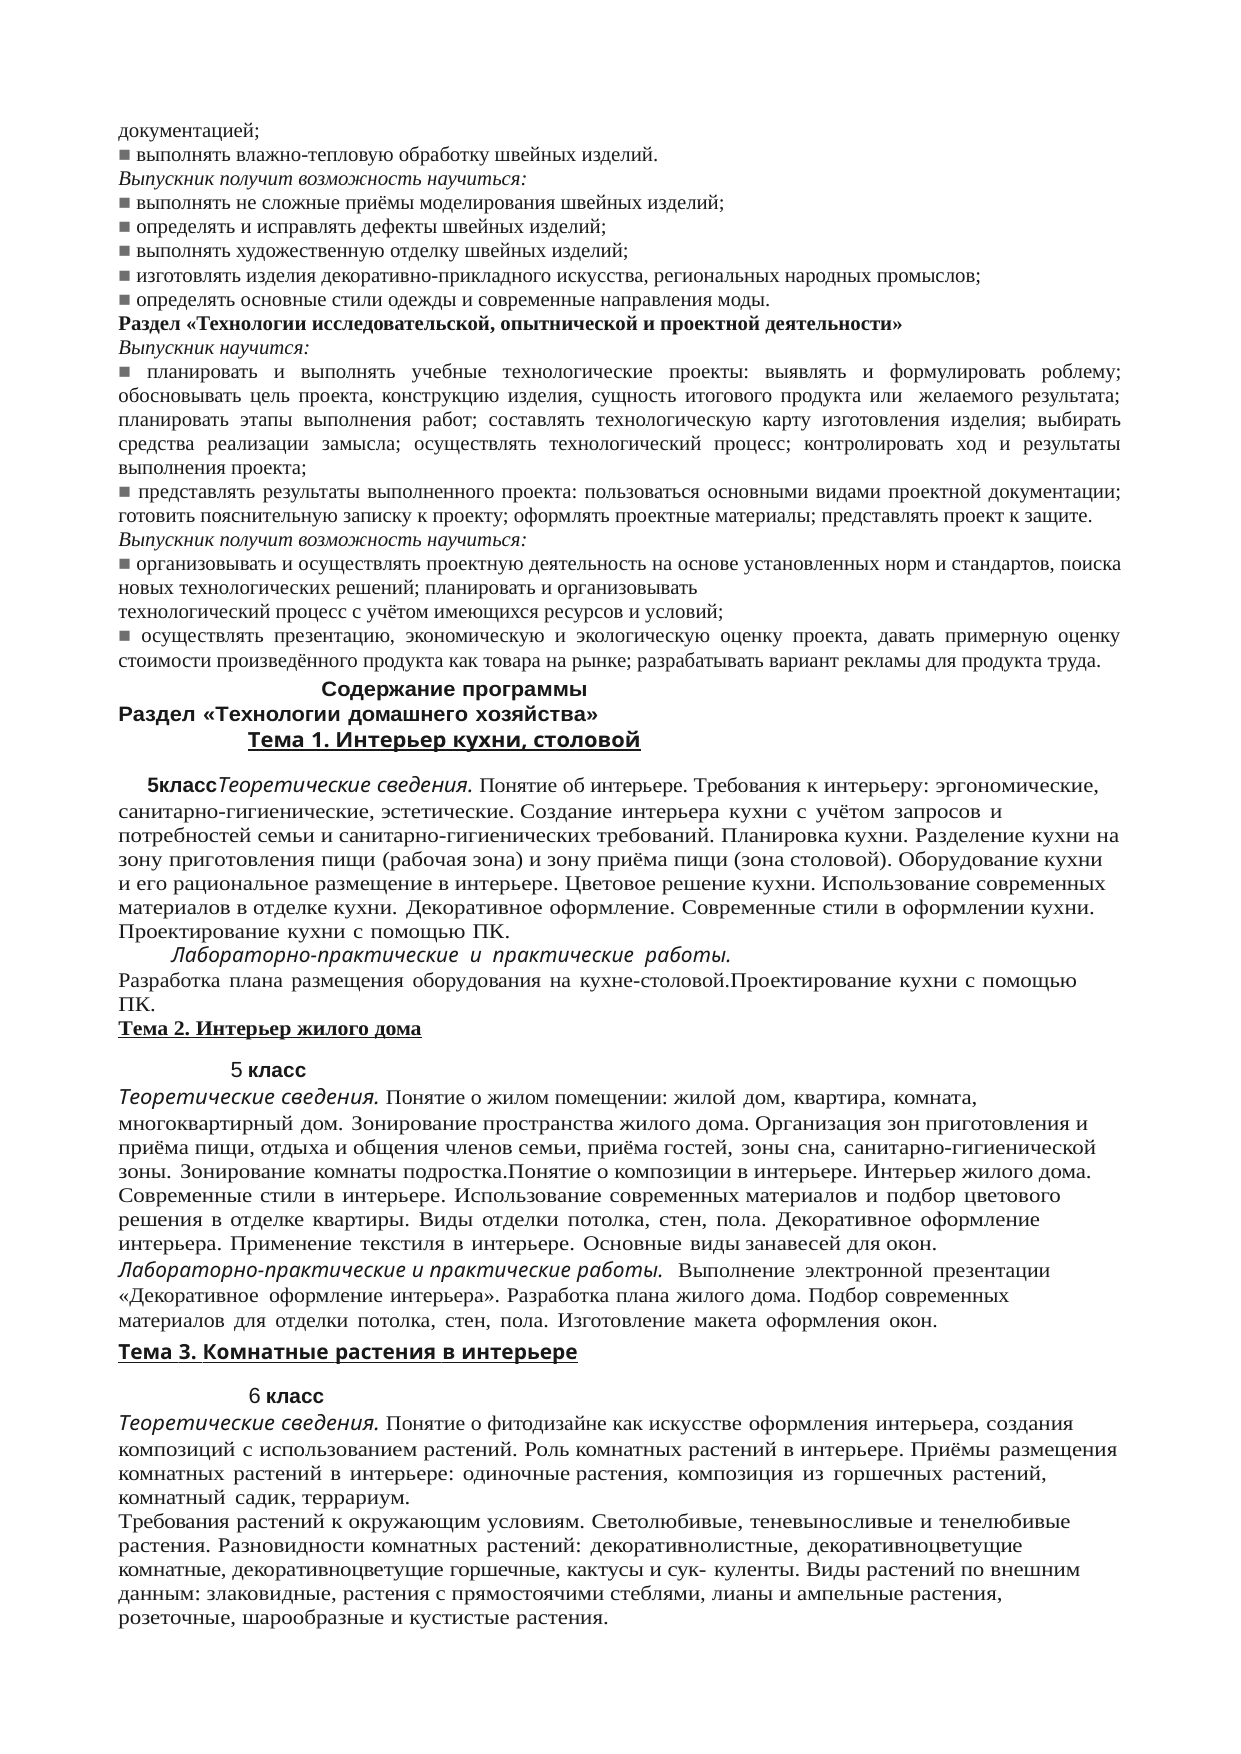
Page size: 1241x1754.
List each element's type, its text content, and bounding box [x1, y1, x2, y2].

text Лабораторно-практические и практические работы. [171, 943, 1110, 968]
text Выпускник научится: [118, 335, 1122, 359]
text Разработка плана размещения оборудования на кухне-столовой.Проектирование кухни с помощью ПК. [118, 968, 1122, 1016]
text Теоретические сведения. Понятие о жилом помещении: жилой дом, квартира, комната, многоквартирный дом. Зонирование пространства жилого дома. Организация зон приготовления и приёма пищи, отдыха и общения членов семьи, приёма гостей, зоны сна, санитарно-гигиенической зоны. Зонирование комнаты подростка.Понятие о композиции в интерьере. Интерьер жилого дома. Современные стили в интерьере. Использование современных материалов и подбор цветового решения в отделке квартиры. Виды отделки потолка, стен, пола. Декоративное оформление интерьера. Применение текстиля в интерьере. Основные виды занавесей для окон. [118, 1082, 1122, 1255]
list класс [248, 1383, 1122, 1408]
text ■ определять основные стили одежды и современные направления моды. [118, 287, 1122, 311]
text Требования растений к окружающим условиям. Светолюбивые, теневыносливые и тенелюбивые растения. Разновидности комнатных растений: декоративнолистные, декоративноцветущие комнатные, декоративноцветущие горшечные, кактусы и сук- куленты. Виды растений по внешним данным: злаковидные, растения с прямостоячими стеблями, лианы и ампельные растения, розеточные, шарообразные и кустистые растения. [118, 1509, 1122, 1629]
text ■ изготовлять изделия декоративно-прикладного искусства, региональных народных промыслов; [118, 262, 1122, 287]
text Тема 3. Комнатные растения в интерьере [118, 1337, 1110, 1366]
text 5классТеоретические сведения. Понятие об интерьере. Требования к интерьеру: эргономические, санитарно-гигиенические, эстетические. Создание интерьера кухни с учётом запросов и потребностей семьи и санитарно-гигиенических требований. Планировка кухни. Разделение кухни на зону приготовления пищи (рабочая зона) и зону приёма пищи (зона столовой). Оборудование кухни и его рациональное размещение в интерьере. Цветовое решение кухни. Использование современных материалов в отделке кухни. Декоративное оформление. Современные стили в оформлении кухни. Проектирование кухни с помощью ПК. [101, 771, 1122, 943]
text Теоретические сведения. Понятие о фитодизайне как искусстве оформления интерьера, создания композиций с использованием растений. Роль комнатных растений в интерьере. Приёмы размещения комнатных растений в интерьере: одиночные растения, композиция из горшечных растений, комнатный садик, террариум. [118, 1408, 1122, 1509]
text ■ представлять результаты выполненного проекта: пользоваться основными видами проектной документации; готовить пояснительную записку к проекту; оформлять проектные материалы; представлять проект к защите. [118, 479, 1122, 527]
text Содержание программы [118, 677, 1110, 701]
text Раздел «Технологии домашнего хозяйства» [118, 701, 1110, 725]
text ■ планировать и выполнять учебные технологические проекты: выявлять и формулировать роблему; обосновывать цель проекта, конструкцию изделия, сущность итогового продукта или желаемого результата; планировать этапы выполнения работ; составлять технологическую карту изготовления изделия; выбирать средства реализации замысла; осуществлять технологический процесс; контролировать ход и результаты выполнения проекта; [118, 359, 1122, 479]
text ■ организовывать и осуществлять проектную деятельность на основе установленных норм и стандартов, поиска новых технологических решений; планировать и организовывать [118, 551, 1122, 599]
text ■ выполнять художественную отделку швейных изделий; [118, 238, 1122, 262]
text технологический процесс с учётом имеющихся ресурсов и условий; [118, 599, 1122, 623]
text Раздел «Технологии исследовательской, опытнической и проектной деятельности» [118, 311, 1122, 335]
list класс [230, 1057, 1122, 1082]
text Лабораторно-практические и практические работы. Выполнение электронной презентации «Декоративное оформление интерьера». Разработка плана жилого дома. Подбор современных материалов для отделки потолка, стен, пола. Изготовление макета оформления окон. [118, 1255, 1122, 1332]
text Выпускник получит возможность научиться: [118, 166, 1122, 190]
text ■ осуществлять презентацию, экономическую и экологическую оценку проекта, давать примерную оценку стоимости произведённого продукта как товара на рынке; разрабатывать вариант рекламы для продукта труда. [118, 623, 1122, 672]
text ■ выполнять не сложные приёмы моделирования швейных изделий; [118, 190, 1122, 214]
text Тема 2. Интерьер жилого дома [118, 1016, 1122, 1040]
text документацией; [118, 118, 1122, 142]
text Тема 1. Интерьер кухни, столовой [248, 725, 1110, 754]
text ■ выполнять влажно-тепловую обработку швейных изделий. [118, 142, 1122, 166]
text ■ определять и исправлять дефекты швейных изделий; [118, 214, 1122, 238]
text Выпускник получит возможность научиться: [118, 527, 1122, 551]
